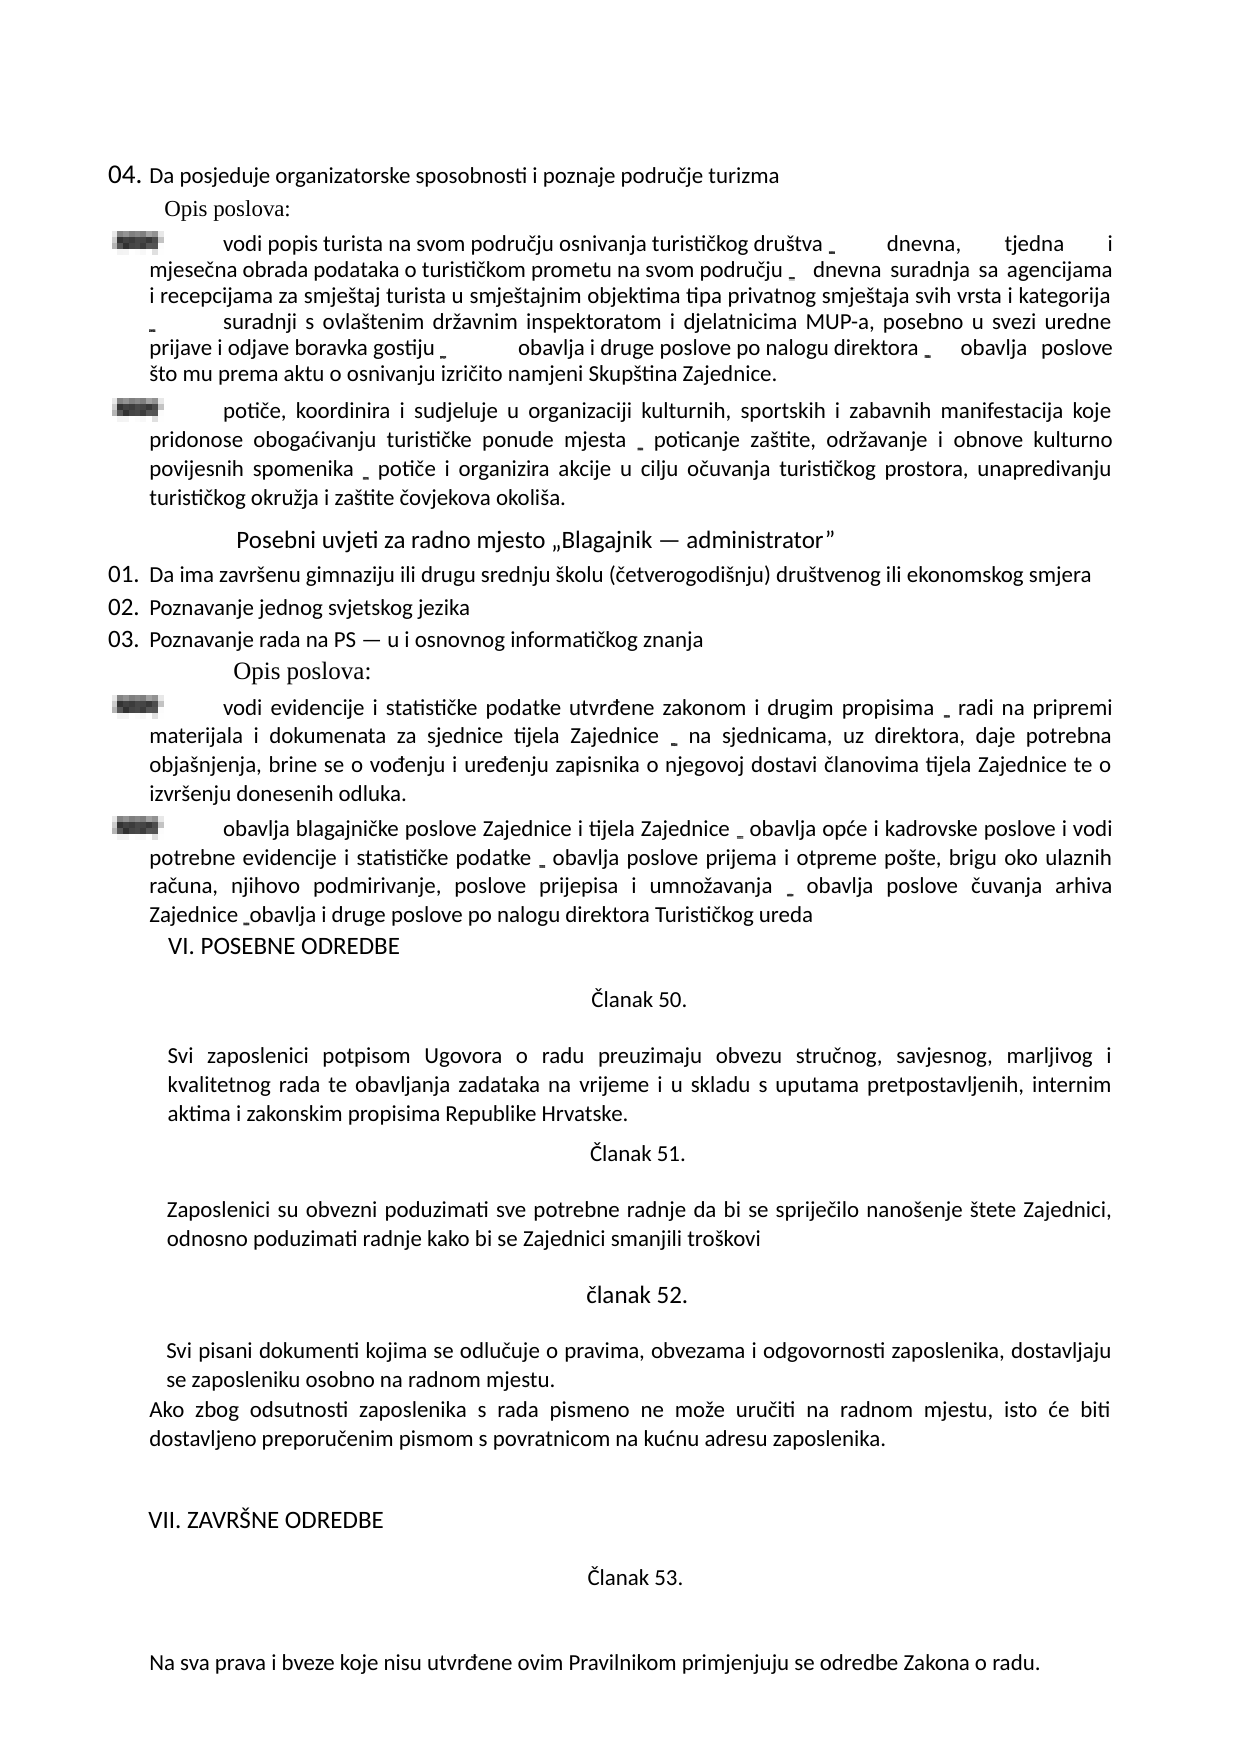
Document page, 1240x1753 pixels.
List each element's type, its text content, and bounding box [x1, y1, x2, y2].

text Članak 51. [165, 1139, 1111, 1167]
text VII. ZAVRŠNE ODREDBE [148, 1504, 1114, 1535]
list obavlja blagajničke poslove Zajednice i tijela Zajednice obavlja opće i kadrovske poslove i vodi potrebne evidencije i statističke podatke obavlja poslove prijema i otpreme pošte, brigu oko ulaznih računa, njihovo podmirivanje, poslove prijepisa i umnožavanja obavlja poslove čuvanja arhiva Zajednice obavlja i druge poslove po nalogu direktora Turističkog ureda [111, 814, 1113, 928]
text Ako zbog odsutnosti zaposlenika s rada pismeno ne može uručiti na radnom mjestu, isto će biti dostavljeno preporučenim pismom s povratnicom na kućnu adresu zaposlenika. [149, 1395, 1113, 1452]
text Zaposlenici su obvezni poduzimati sve potrebne radnje da bi se spriječilo nanošenje štete Zajednici, odnosno poduzimati radnje kako bi se Zajednici smanjili troškovi [167, 1195, 1113, 1252]
list potiče, koordinira i sudjeluje u organizaciji kulturnih, sportskih i zabavnih manifestacija koje pridonose obogaćivanju turističke ponude mjesta poticanje zaštite, održavanje i obnove kulturno povijesnih spomenika potiče i organizira akcije u cilju očuvanja turističkog prostora, unapredivanju turističkog okružja i zaštite čovjekova okoliša. [111, 396, 1113, 511]
text Svi zaposlenici potpisom Ugovora o radu preuzimaju obvezu stručnog, savjesnog, marljivog i kvalitetnog rada te obavljanja zadataka na vrijeme i u skladu s uputama pretpostavljenih, internim aktima i zakonskim propisima Republike Hrvatske. [167, 1041, 1113, 1127]
text članak 52. [228, 1279, 1046, 1310]
text VI. POSEBNE ODREDBE [168, 930, 1114, 961]
text Svi pisani dokumenti kojima se odlučuje o pravima, obvezama i odgovornosti zaposlenika, dostavljaju se zaposleniku osobno na radnom mjestu. [166, 1336, 1113, 1393]
text Posebni uvjeti za radno mjesto „Blagajnik — administrator” [236, 524, 1114, 555]
list vodi evidencije i statističke podatke utvrđene zakonom i drugim propisima radi na pripremi materijala i dokumenata za sjednice tijela Zajednice na sjednicama, uz direktora, daje potrebna objašnjenja, brine se o vođenju i uređenju zapisnika o njegovoj dostavi članovima tijela Zajednice te o izvršenju donesenih odluka. [111, 693, 1113, 807]
text Na sva prava i bveze koje nisu utvrđene ovim Pravilnikom primjenjuju se odredbe Zakona o radu. [149, 1648, 1113, 1676]
list Poznavanje rada na PS — u i osnovnog informatičkog znanja [108, 623, 1113, 654]
list Poznavanje jednog svjetskog jezika [108, 591, 1113, 622]
text Opis poslova: [164, 195, 1114, 222]
text Članak 53. [165, 1563, 1105, 1591]
list Da ima završenu gimnaziju ili drugu srednju školu (četverogodišnju) društvenog ili ekonomskog smjera [108, 558, 1113, 589]
text Opis poslova: [233, 656, 1114, 685]
list vodi popis turista na svom području osnivanja turističkog društva dnevna, tjedna i mjesečna obrada podataka o turističkom prometu na svom području dnevna suradnja sa agencijama i recepcijama za smještaj turista u smještajnim objektima tipa privatnog smještaja svih vrsta i kategorija suradnji s ovlaštenim državnim inspektoratom i djelatnicima MUP-a, posebno u svezi uredne prijave i odjave boravka gostiju obavlja i druge poslove po nalogu direktora obavlja poslove što mu prema aktu o osnivanju izričito namjeni Skupština Zajednice. [111, 231, 1113, 387]
text Članak 50. [165, 985, 1114, 1013]
list Da posjeduje organizatorske sposobnosti i poznaje područje turizma [108, 157, 1113, 191]
